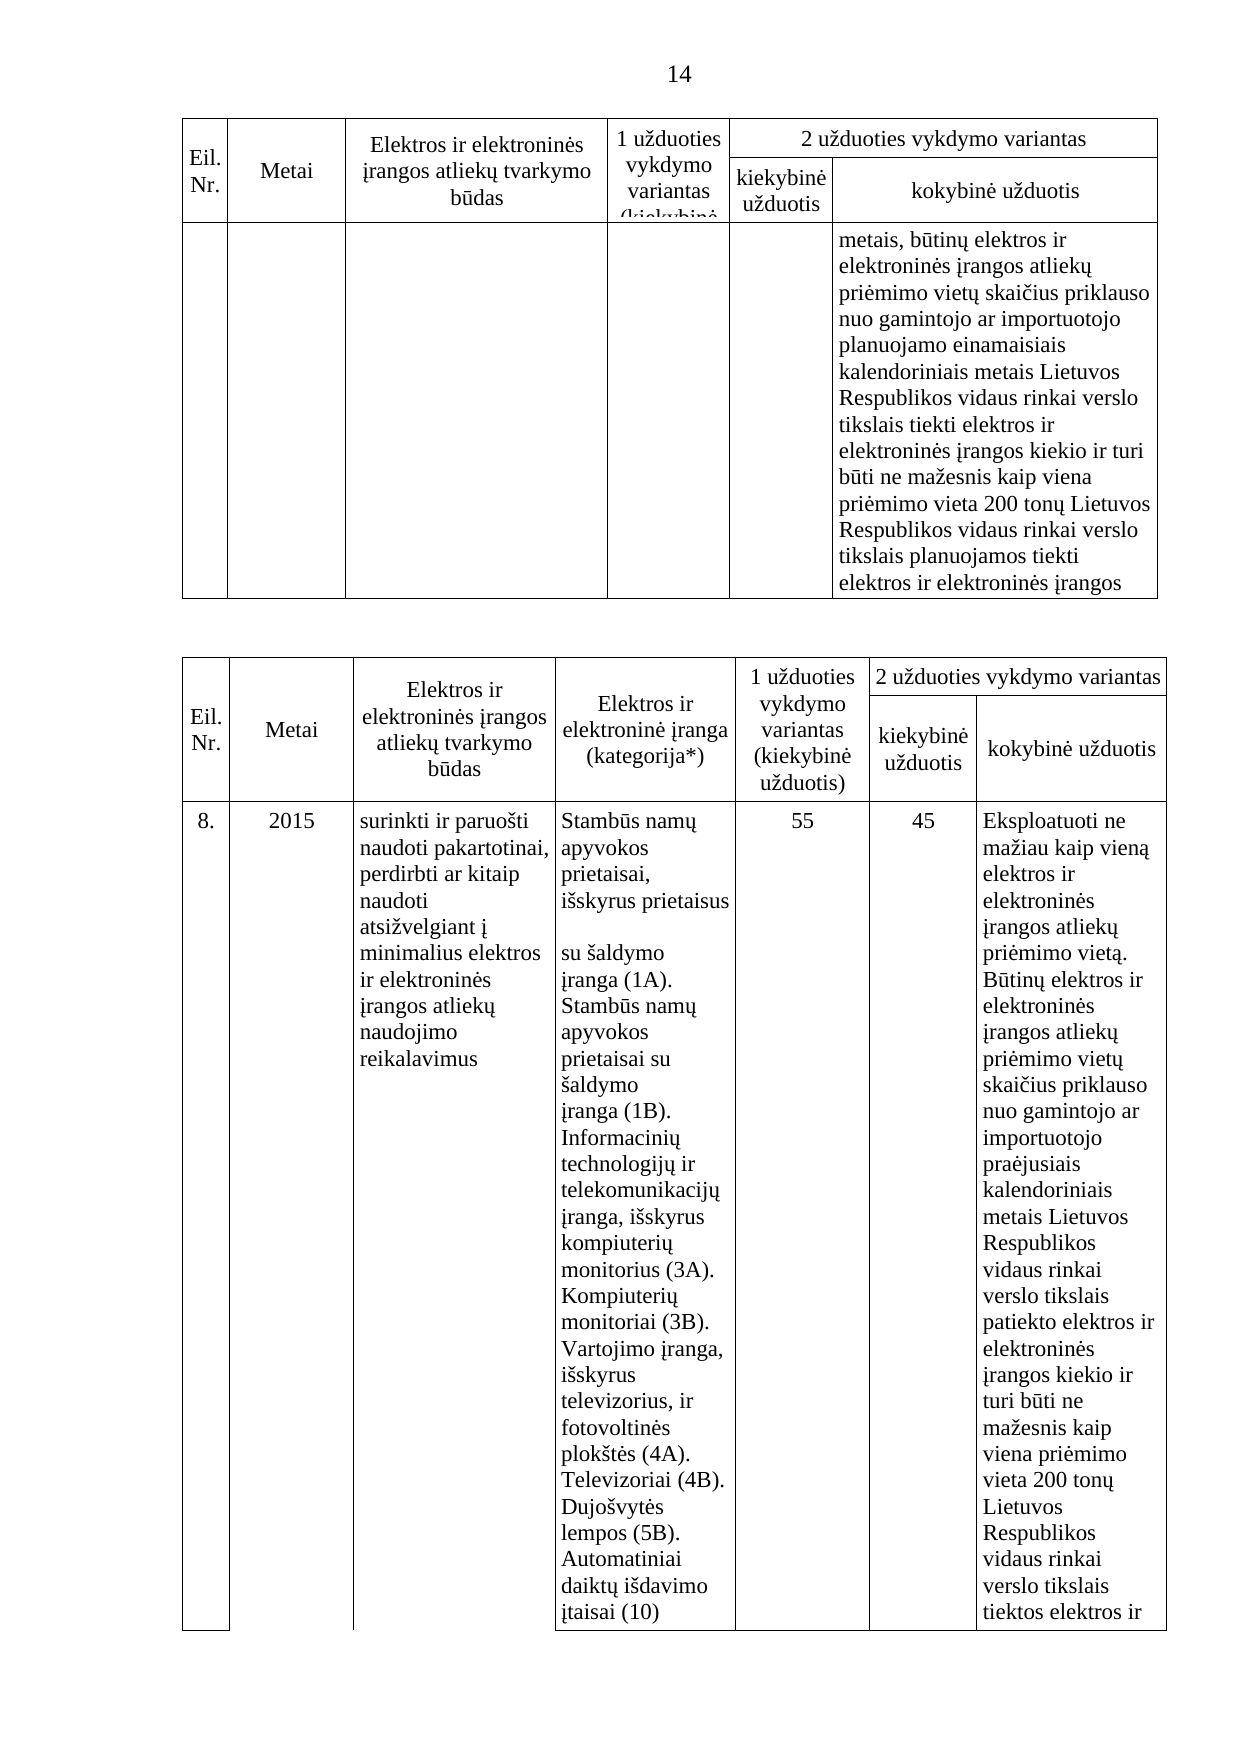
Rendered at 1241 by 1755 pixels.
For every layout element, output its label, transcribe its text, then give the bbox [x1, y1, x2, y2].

table_cell kiekybinė užduotis [730, 158, 832, 222]
table_cell 55 [736, 802, 869, 1630]
table_cell Eksploatuoti ne mažiau kaip vieną elektros ir elektroninės įrangos atliekų priėmimo vietą. Būtinų elektros ir elektroninės įrangos atliekų priėmimo vietų skaičius priklauso nuo gamintojo ar importuotojo praėjusiais kalendoriniais metais Lietuvos Respublikos vidaus rinkai verslo tikslais patiekto elektros ir elektroninės įrangos kiekio ir turi būti ne mažesnis kaip viena priėmimo vieta 200 tonų Lietuvos Respublikos vidaus rinkai verslo tikslais tiektos elektros ir [977, 802, 1166, 1630]
table_cell 8. [183, 802, 229, 1630]
table_cell [183, 223, 227, 598]
table_cell kokybinė užduotis [977, 696, 1166, 801]
table_cell kokybinė užduotis [833, 158, 1157, 222]
table_cell 2015 [230, 802, 353, 1630]
table_cell [228, 223, 345, 598]
table_cell [730, 223, 832, 598]
table_cell 45 [870, 802, 976, 1630]
table_cell kiekybinė užduotis [870, 696, 976, 801]
table_header 2 užduoties vykdymo variantas [730, 119, 1157, 157]
table_cell [346, 223, 607, 598]
table_cell Stambūs namų apyvokos prietaisai, išskyrus prietaisus su šaldymo įranga (1A). Stambūs namų apyvokos prietaisai su šaldymo įranga (1B). Informacinių technologijų ir telekomunikacijų įranga, išskyrus kompiuterių monitorius (3A). Kompiuterių monitoriai (3B). Vartojimo įranga, išskyrus televizorius, ir fotovoltinės plokštės (4A). Televizoriai (4B). Dujošvytės lempos (5B). Automatiniai daiktų išdavimo įtaisai (10) [556, 802, 735, 1630]
table_header Elektros ir elektroninės įrangos atliekų tvarkymo būdas [346, 119, 607, 222]
table_header Metai [230, 658, 353, 801]
table_header Metai [228, 119, 345, 222]
table_header Elektros ir elektroninė įranga (kategorija*) [556, 658, 735, 801]
table_header 1 užduoties vykdymo variantas (kiekybinė užduotis) [736, 658, 869, 801]
table_cell surinkti ir paruošti naudoti pakartotinai, perdirbti ar kitaip naudoti atsižvelgiant į minimalius elektros ir elektroninės įrangos atliekų naudojimo reikalavimus [354, 802, 555, 1630]
table_header 2 užduoties vykdymo variantas [870, 658, 1166, 695]
table_header 1 užduoties vykdymo variantas (kiekybinė užduotis) [608, 119, 729, 222]
table_cell [608, 223, 729, 598]
table_header Eil. Nr. [183, 658, 229, 801]
table_header Eil. Nr. [183, 119, 227, 222]
table_header Elektros ir elektroninės įrangos atliekų tvarkymo būdas [354, 658, 555, 801]
table_cell metais, būtinų elektros ir elektroninės įrangos atliekų priėmimo vietų skaičius priklauso nuo gamintojo ar importuotojo planuojamo einamaisiais kalendoriniais metais Lietuvos Respublikos vidaus rinkai verslo tikslais tiekti elektros ir elektroninės įrangos kiekio ir turi būti ne mažesnis kaip viena priėmimo vieta 200 tonų Lietuvos Respublikos vidaus rinkai verslo tikslais planuojamos tiekti elektros ir elektroninės įrangos [833, 223, 1157, 598]
